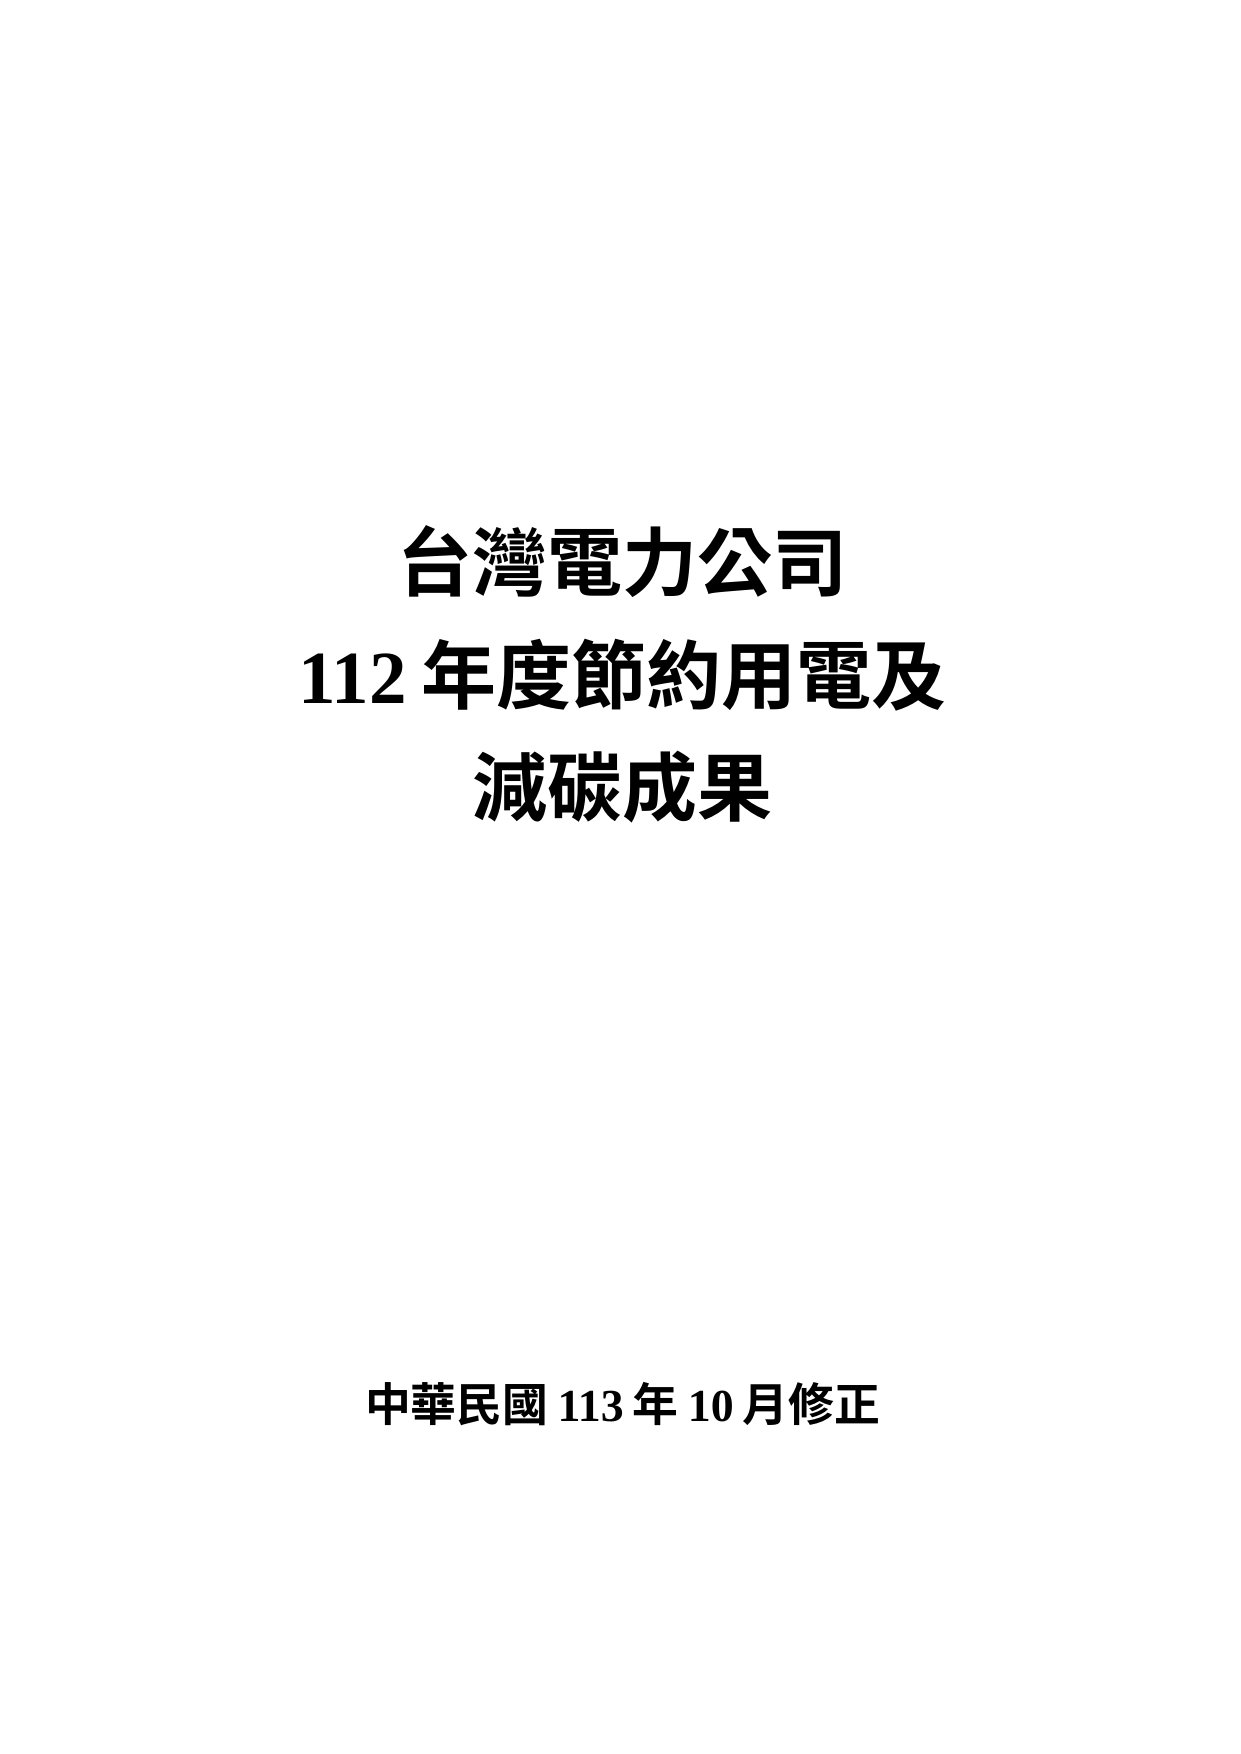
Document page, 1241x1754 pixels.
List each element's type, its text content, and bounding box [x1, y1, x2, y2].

text 112年度節約用電及 [192, 614, 1053, 727]
text 中華民國113年10月修正 [192, 1364, 1053, 1439]
text 減碳成果 [192, 727, 1053, 839]
text 台灣電力公司 [192, 502, 1053, 614]
